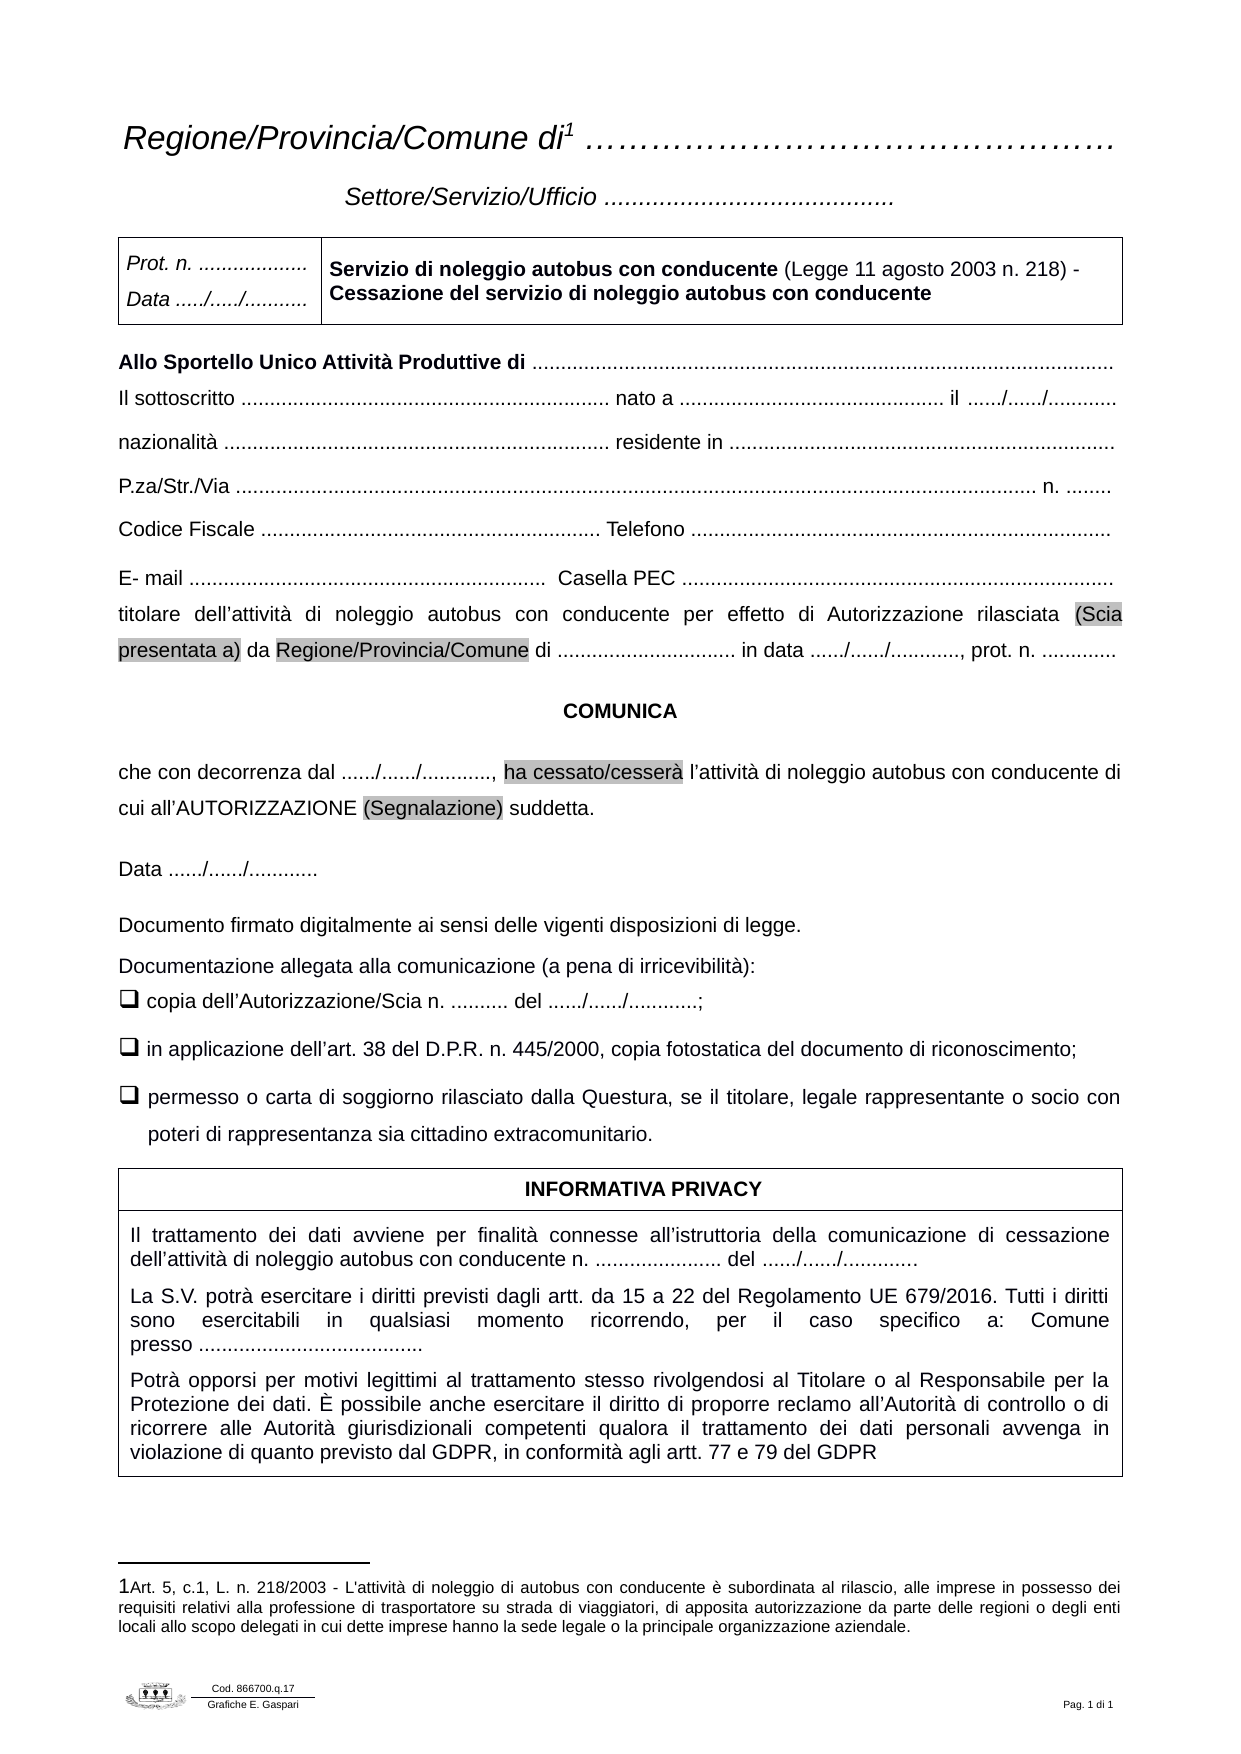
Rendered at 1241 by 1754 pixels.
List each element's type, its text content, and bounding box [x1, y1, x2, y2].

table_header INFORMATIVA PRIVACY [119, 1169, 1122, 1209]
text Settore/Servizio/Ufficio .......................................... [118, 182, 1122, 210]
table_cell Il trattamento dei dati avviene per finalità connesse all’istruttoria della comunicazione di cessazione dell’attività di noleggio autobus con conducente n. ...................... del ....../....../............. La S.V. potrà esercitare i diritti previsti dagli artt. da 15 a 22 del Regolamento UE 679/2016. Tutti i diritti sono esercitabili in qualsiasi momento ricorrendo, per il caso specifico a: Comune presso ....................................... Potrà opporsi per motivi legittimi al trattamento stesso rivolgendosi al Titolare o al Responsabile per la Protezione dei dati. È possibile anche esercitare il diritto di proporre reclamo all’Autorità di controllo o di ricorrere alle Autorità giurisdizionali competenti qualora il trattamento dei dati personali avvenga in violazione di quanto previsto dal GDPR, in conformità agli artt. 77 e 79 del GDPR [119, 1211, 1122, 1476]
table_header Prot. n. ................... Data ...../...../........... [119, 238, 321, 324]
text COMUNICA [118, 699, 1122, 723]
text P.za/Str./Via ........................................................................................................................................... n. ........ [118, 473, 1122, 497]
text nazionalità ................................................................... residente in ................................................................... [118, 430, 1122, 454]
table_header Servizio di noleggio autobus con conducente (Legge 11 agosto 2003 n. 218) - Cessazione del servizio di noleggio autobus con conducente [322, 238, 1122, 324]
text Documento firmato digitalmente ai sensi delle vigenti disposizioni di legge. [118, 913, 1122, 937]
text titolare dell’attività di noleggio autobus con conducente per effetto di Autorizzazione rilasciata (Scia presentata a) da Regione/Provincia/Comune di ............................... in data ....../....../............, prot. n. ............. [118, 602, 1122, 662]
subtitle  in applicazione dell’art. 38 del D.P.R. n. 445/2000, copia fotostatica del documento di riconoscimento; [118, 1037, 1122, 1062]
text Codice Fiscale ........................................................... Telefono ......................................................................... [118, 517, 1122, 541]
subtitle  permesso o carta di soggiorno rilasciato dalla Questura, se il titolare, legale rappresentante o socio con poteri di rappresentanza sia cittadino extracomunitario. [118, 1084, 1122, 1146]
text che con decorrenza dal ....../....../............, ha cessato/cesserà l’attività di noleggio autobus con conducente di cui all’AUTORIZZAZIONE (Segnalazione) suddetta. [118, 760, 1122, 820]
text Documentazione allegata alla comunicazione (a pena di irricevibilità): [118, 954, 1122, 978]
text Allo Sportello Unico Attività Produttive di ..................................................................................................... [118, 350, 1122, 374]
text Regione/Provincia/Comune di ………………………………………… [118, 118, 1122, 157]
subtitle  copia dell’Autorizzazione/Scia n. .......... del ....../....../............; [118, 989, 1122, 1014]
text E- mail .............................................................. Casella PEC ........................................................................... [118, 566, 1122, 589]
text Il sottoscritto ................................................................ nato a .............................................. il ....../....../............ [118, 386, 1122, 410]
text Art. 5, c.1, L. n. 218/2003 - L'attività di noleggio di autobus con conducente è subordinata al rilascio, alle imprese in possesso dei requisiti relativi alla professione di trasportatore su strada di viaggiatori, di apposita autorizzazione da parte delle regioni o degli enti locali allo scopo delegati in cui dette imprese hanno la sede legale o la principale organizzazione aziendale. [118, 1573, 1122, 1636]
text Data ....../....../............ [118, 857, 1122, 881]
